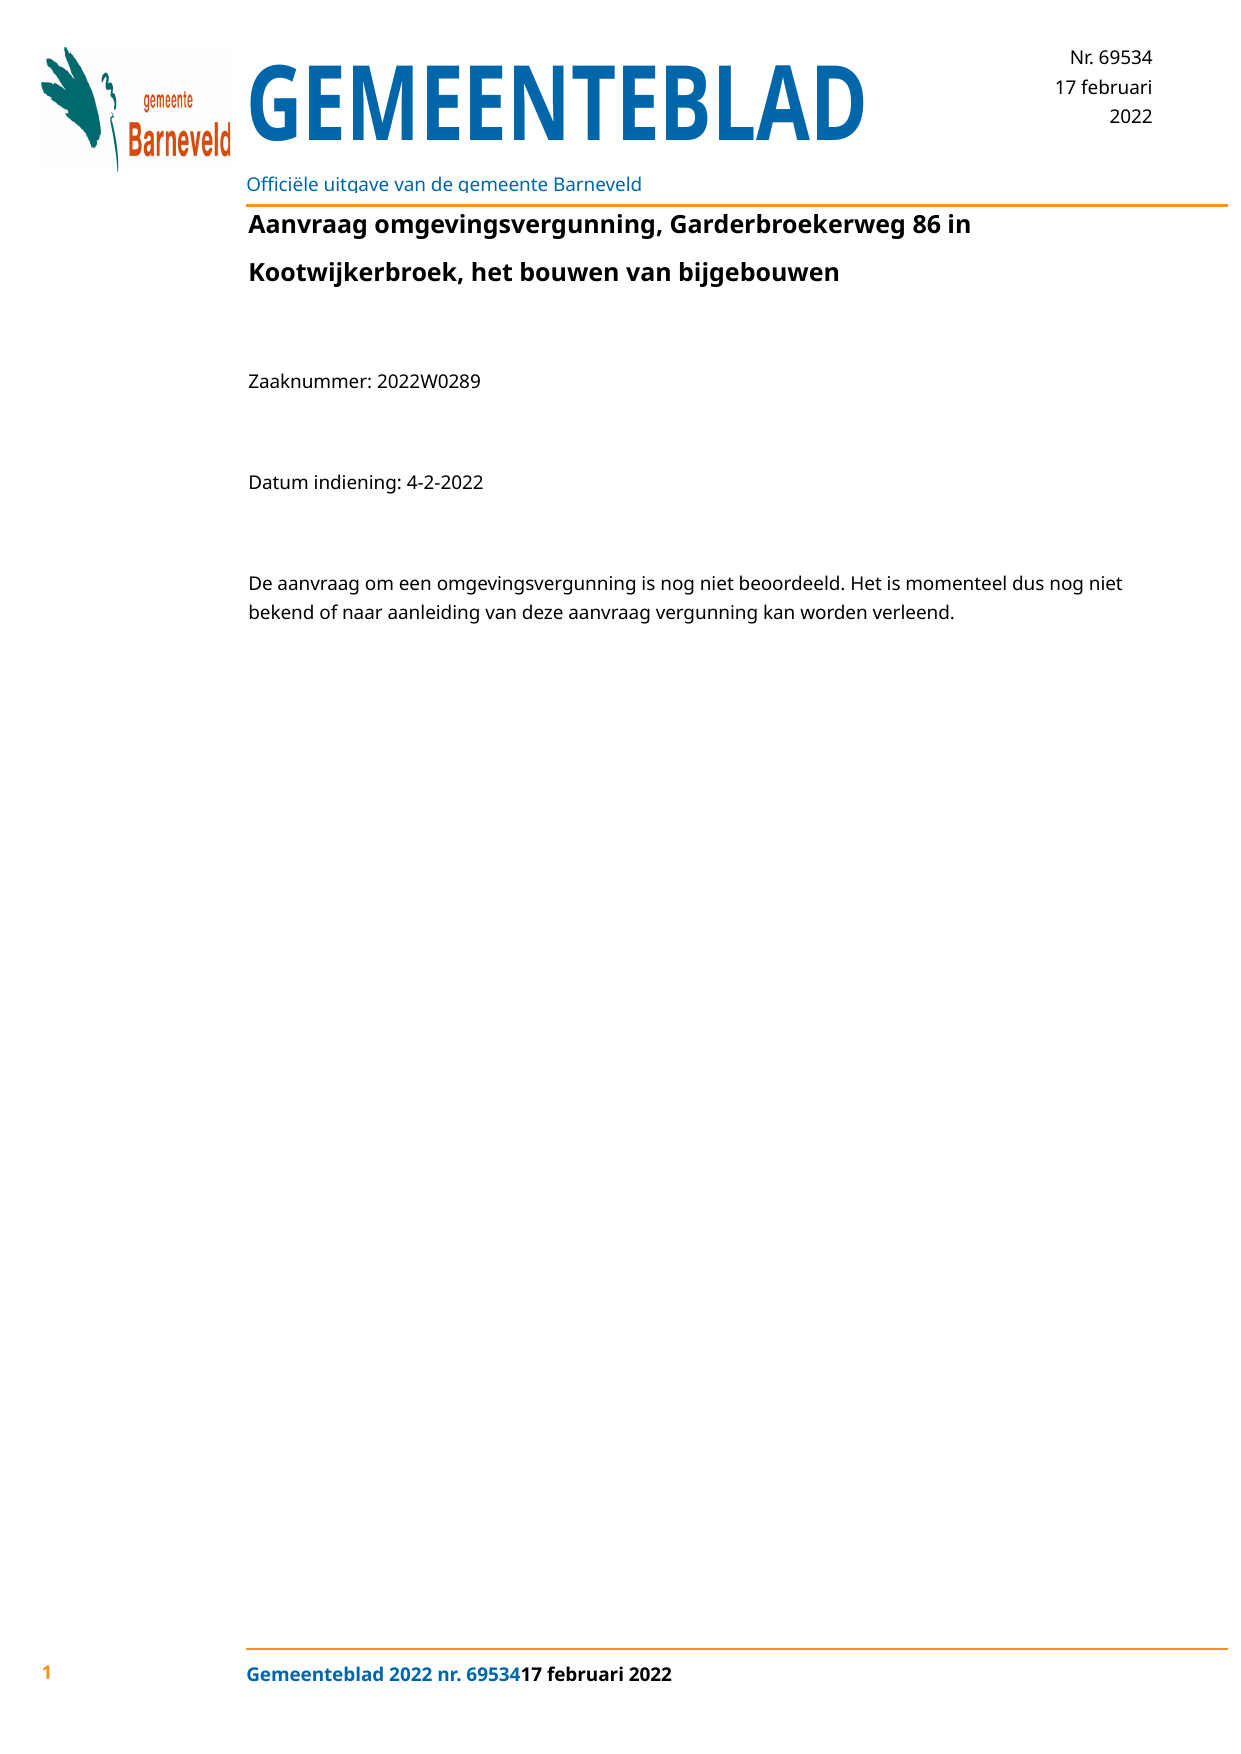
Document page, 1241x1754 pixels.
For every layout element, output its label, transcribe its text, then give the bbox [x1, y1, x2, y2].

text Aanvraag omgevingsvergunning, Garderbroekerweg 86 in Kootwijkerbroek, het bouwen van bijgebouwen [248, 207, 1152, 288]
text De aanvraag om een omgevingsvergunning is nog niet beoordeeld. Het is momenteel dus nog niet bekend of naar aanleiding van deze aanvraag vergunning kan worden verleend. [248, 570, 1152, 625]
picture [41, 47, 231, 172]
text Zaaknummer: 2022W0289 [248, 368, 1152, 394]
text Datum indiening: 4-2-2022 [248, 469, 1152, 495]
